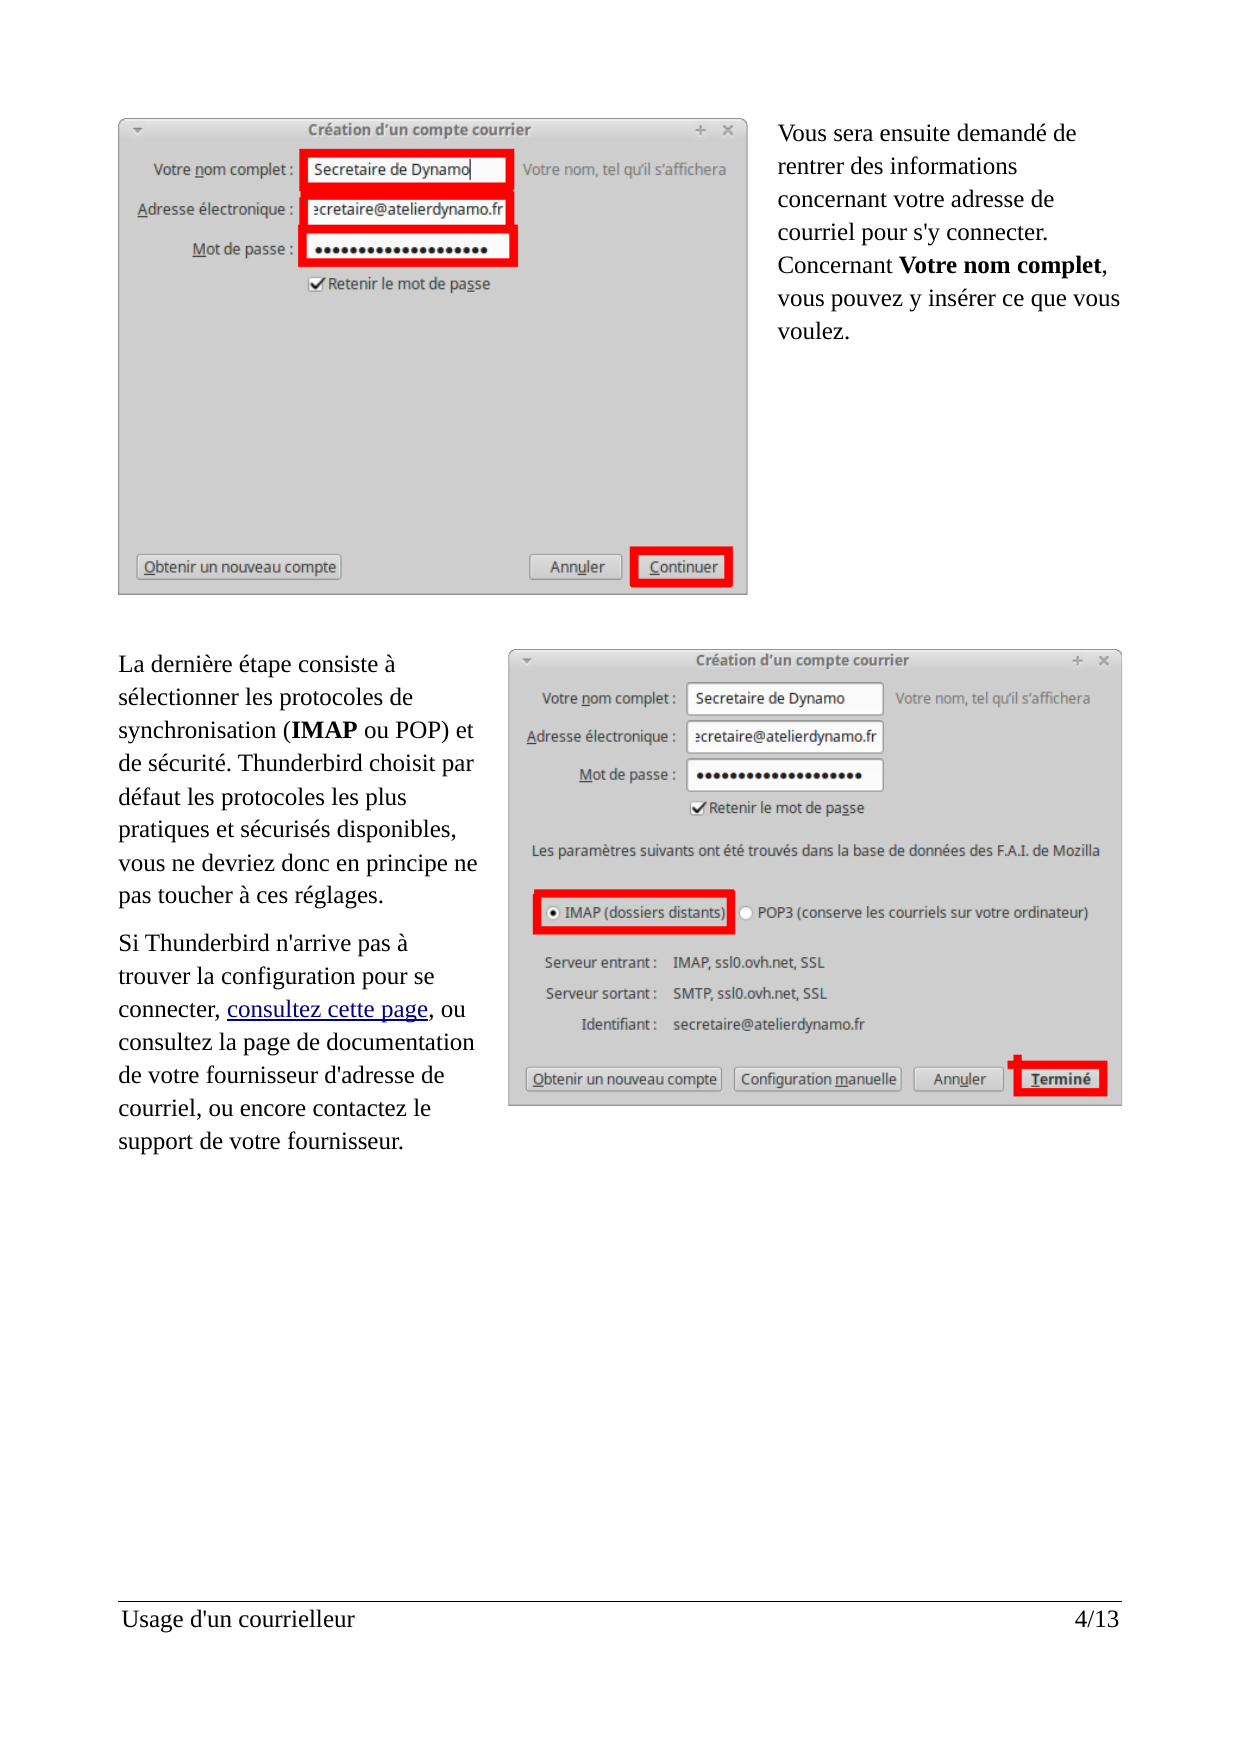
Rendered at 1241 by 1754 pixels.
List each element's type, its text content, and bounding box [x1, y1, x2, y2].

text Si Thunderbird n'arrive pas à trouver la configuration pour se connecter, consultez cette page, ou consultez la page de documentation de votre fournisseur d'adresse de courriel, ou encore contactez le support de votre fournisseur. [118, 928, 1122, 1155]
text La dernière étape consiste à sélectionner les protocoles de synchronisation (IMAP ou POP) et de sécurité. Thunderbird choisit par défaut les protocoles les plus pratiques et sécurisés disponibles, vous ne devriez donc en principe ne pas toucher à ces réglages. [118, 649, 508, 909]
picture [118, 118, 748, 595]
text Vous sera ensuite demandé de rentrer des informations concernant votre adresse de courriel pour s'y connecter. Concernant Votre nom complet, vous pouvez y insérer ce que vous voulez. [748, 118, 1122, 345]
picture [508, 649, 1123, 1106]
